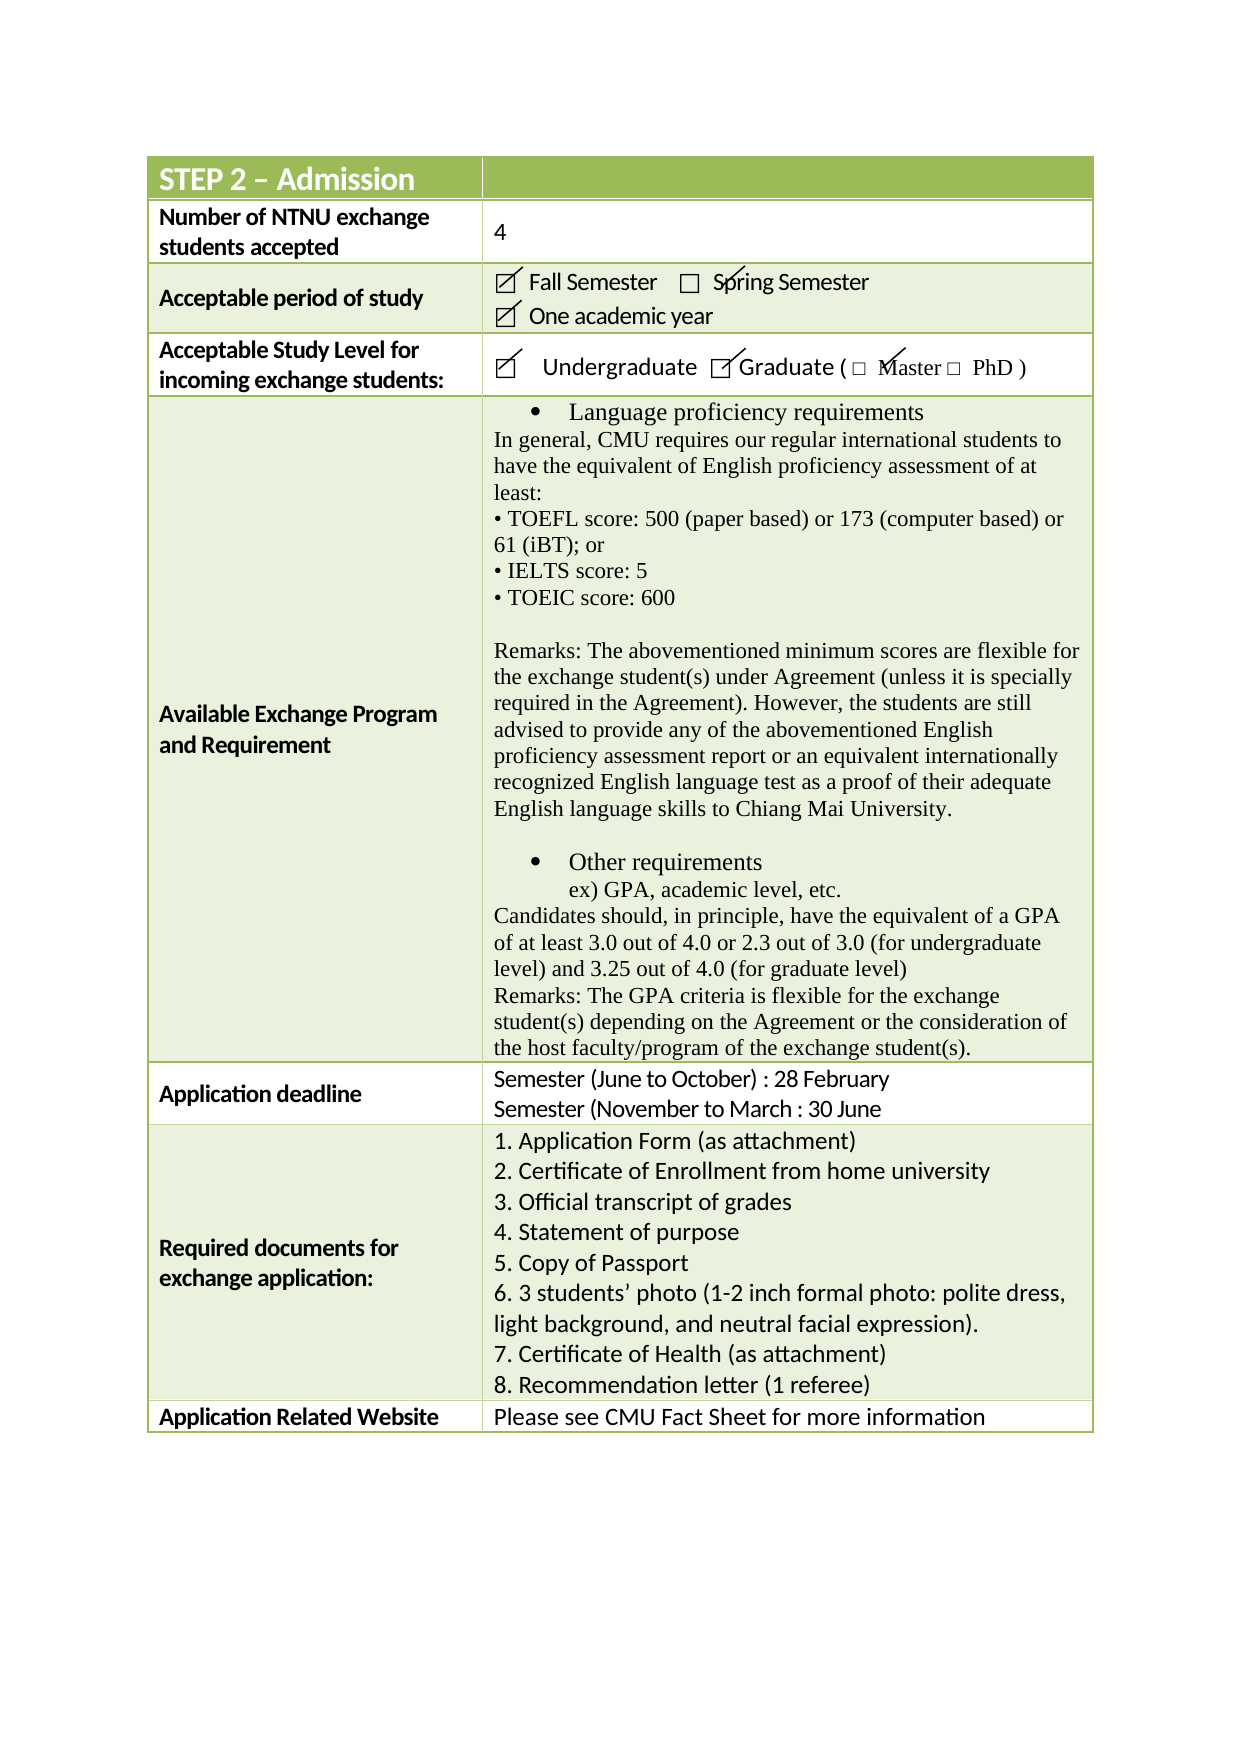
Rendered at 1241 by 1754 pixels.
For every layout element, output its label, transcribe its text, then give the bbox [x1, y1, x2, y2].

table_cell Language proficiency requirements In general, CMU requires our regular international students to have the equivalent of English proficiency assessment of at least: • TOEFL score: 500 (paper based) or 173 (computer based) or 61 (iBT); or • IELTS score: 5 • TOEIC score: 600 Remarks: The abovementioned minimum scores are flexible for the exchange student(s) under Agreement (unless it is specially required in the Agreement). However, the students are still advised to provide any of the abovementioned English proficiency assessment report or an equivalent internationally recognized English language test as a proof of their adequate English language skills to Chiang Mai University. Other requirements ex) GPA, academic level, etc. Candidates should, in principle, have the equivalent of a GPA of at least 3.0 out of 4.0 or 2.3 out of 3.0 (for undergraduate level) and 3.25 out of 4.0 (for graduate level) Remarks: The GPA criteria is flexible for the exchange student(s) depending on the Agreement or the consideration of the host faculty/program of the exchange student(s). [483, 397, 1092, 1061]
table_cell 1. Application Form (as attachment) 2. Certificate of Enrollment from home university 3. Official transcript of grades 4. Statement of purpose 5. Copy of Passport 6. 3 students’ photo (1-2 inch formal photo: polite dress, light background, and neutral facial expression). 7. Certificate of Health (as attachment) 8. Recommendation letter (1 referee) [483, 1125, 1092, 1399]
table_cell Application Related Website [149, 1401, 482, 1431]
table_cell Application deadline [149, 1063, 482, 1124]
table_cell Acceptable Study Level for incoming exchange students: [149, 334, 482, 395]
table_cell Required documents for exchange application: [149, 1125, 482, 1399]
table_cell Please see CMU Fact Sheet for more information [483, 1401, 1092, 1431]
table_cell Number of NTNU exchange students accepted [149, 201, 482, 262]
table_cell □ Fall Semester □ Spring Semester □ One academic year [483, 264, 1092, 332]
table_cell 4 [483, 201, 1092, 262]
table_cell Semester (June to October) : 28 February Semester (November to March : 30 June [483, 1063, 1092, 1124]
table_cell □ Undergraduate □ Graduate ( □ Master □ PhD ) [483, 334, 1092, 395]
table_header STEP 2 – Admission [149, 158, 482, 198]
table_cell Acceptable period of study [149, 264, 482, 332]
table_cell Available Exchange Program and Requirement [149, 397, 482, 1061]
table_header [483, 158, 1092, 198]
